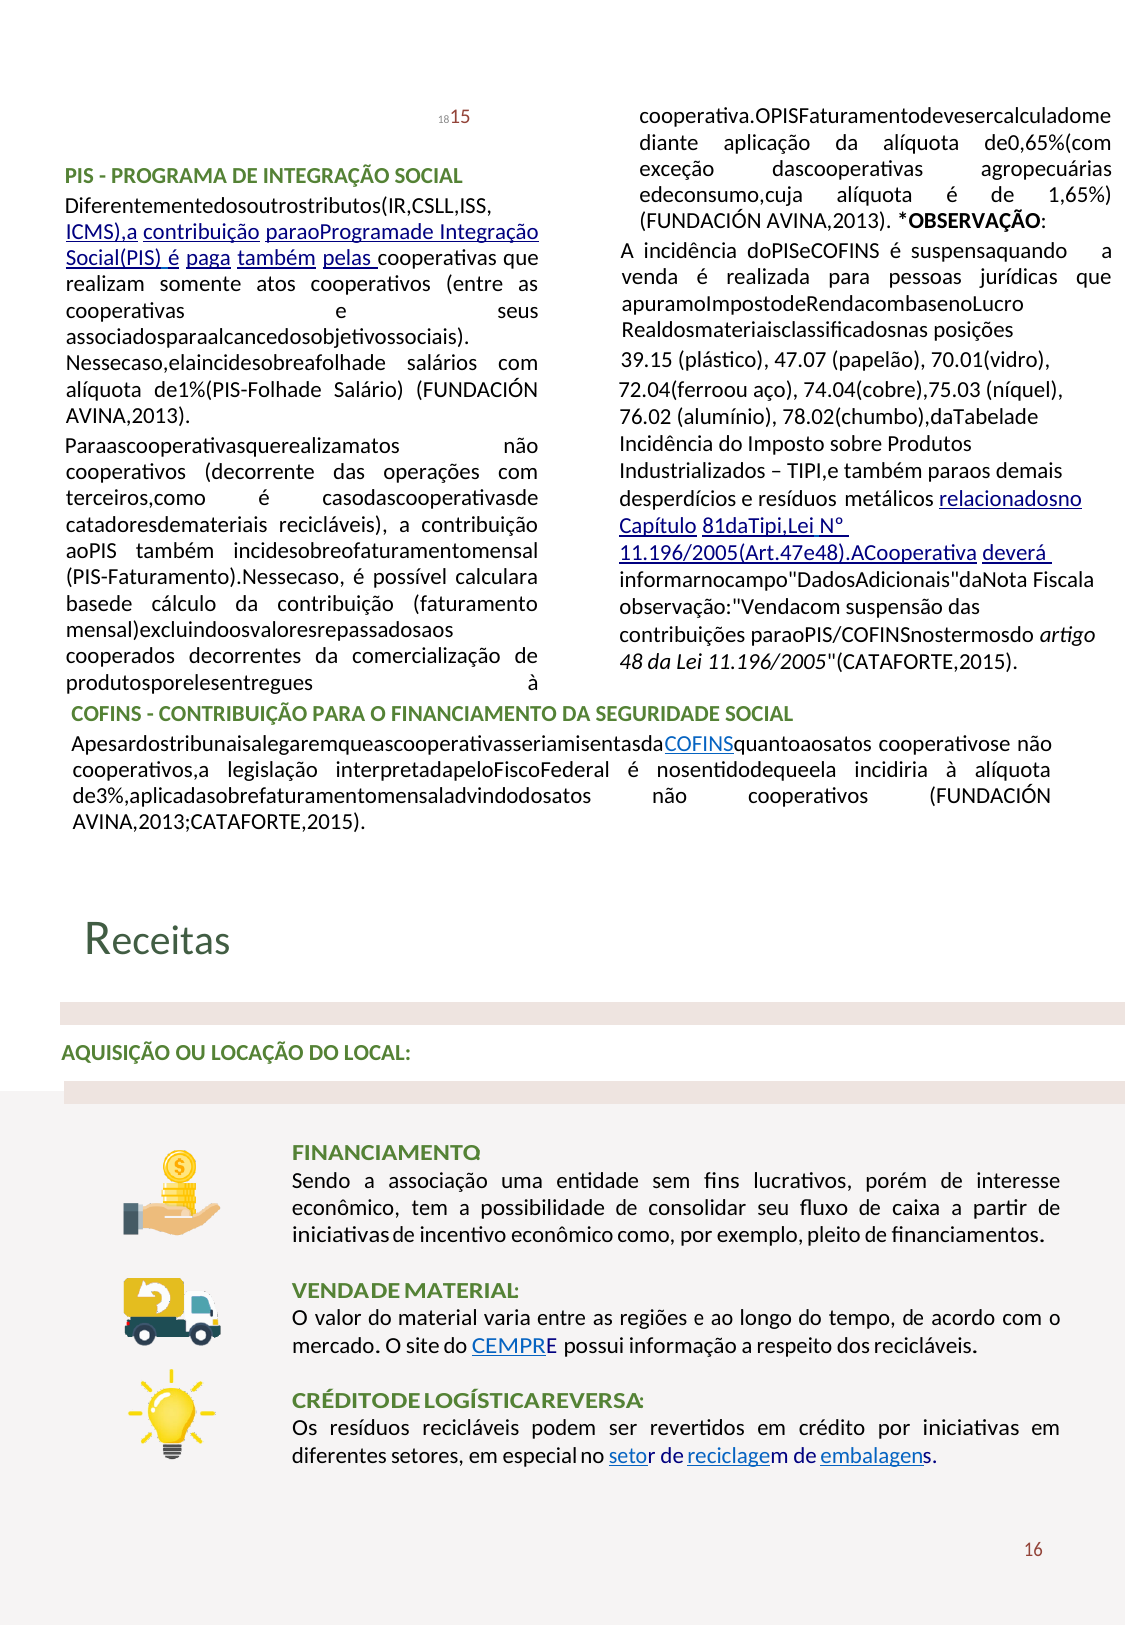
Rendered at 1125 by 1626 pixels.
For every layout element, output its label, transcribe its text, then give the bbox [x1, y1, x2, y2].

text COFINS - CONTRIBUIÇÃO PARA O FINANCIAMENTO DA SEGURIDADE SOCIAL [71, 699, 1052, 727]
text 72.04(ferroou aço), 74.04(cobre),75.03 (níquel), 76.02 (alumínio), 78.02(chumbo),daTabelade Incidência do Imposto sobre Produtos Industrializados – TIPI,e também paraos demais desperdícios e resíduos metálicos relacionadosno Capítulo 81daTipi,Lei Nº 11.196/2005(Art.47e48).ACooperativa deverá informarnocampo"DadosAdicionais"daNota Fiscala observação:"Vendacom suspensão das contribuições paraoPIS/COFINSnostermosdo artigo 48 da Lei 11.196/2005"(CATAFORTE,2015). [618, 376, 1103, 675]
text cooperativa.OPISFaturamentodevesercalculadomediante aplicação da alíquota de0,65%(com exceção dascooperativas agropecuárias edeconsumo,cuja alíquota é de 1,65%) (FUNDACIÓN AVINA,2013). *OBSERVAÇÃO: [638, 103, 1112, 235]
text Custos de implantação [72, 973, 1052, 1002]
text Custos de implantação [72, 1025, 1052, 1034]
text Diferentementedosoutrostributos(IR,CSLL,ISS, ICMS),a contribuição paraoProgramade Integração Social(PIS) é paga também pelas cooperativas que realizam somente atos cooperativos (entre as cooperativas e seus associadosparaalcancedosobjetivossociais). Nessecaso,elaincidesobreafolhade salários com alíquota de1%(PIS-Folhade Salário) (FUNDACIÓN AVINA,2013). [64, 192, 539, 429]
subtitle Receitas [84, 906, 1052, 967]
text AQUISIÇÃO OU LOCAÇÃO DO LOCAL: [61, 1038, 550, 1067]
text ApesardostribunaisalegaremqueascooperativasseriamisentasdaCOFINSquantoaosatos cooperativose não cooperativos,a legislação interpretadapeloFiscoFederal é nosentidodequeela incidiria à alíquota de3%,aplicadasobrefaturamentomensaladvindodosatos não cooperativos (FUNDACIÓN AVINA,2013;CATAFORTE,2015). [71, 730, 1052, 836]
text 39.15 (plástico), 47.07 (papelão), 70.01(vidro), [620, 346, 1112, 373]
text A incidência doPISeCOFINS é suspensaquando 19 a venda é realizada para pessoas jurídicas que apuramoImpostodeRendacombasenoLucro Realdosmateriaisclassificadosnas posições [620, 238, 1112, 343]
text Paraascooperativasquerealizamatos não cooperativos (decorrente das operações com terceiros,como é casodascooperativasde catadoresdemateriais recicláveis), a contribuição aoPIS também incidesobreofaturamentomensal (PIS-Faturamento).Nessecaso, é possível calculara basede cálculo da contribuição (faturamento mensal)excluindoosvaloresrepassadosaos cooperados decorrentes da comercialização de produtosporelesentregues à [64, 432, 539, 696]
text 1815 [46, 103, 470, 128]
text PIS - PROGRAMA DE INTEGRAÇÃO SOCIAL [64, 161, 539, 189]
